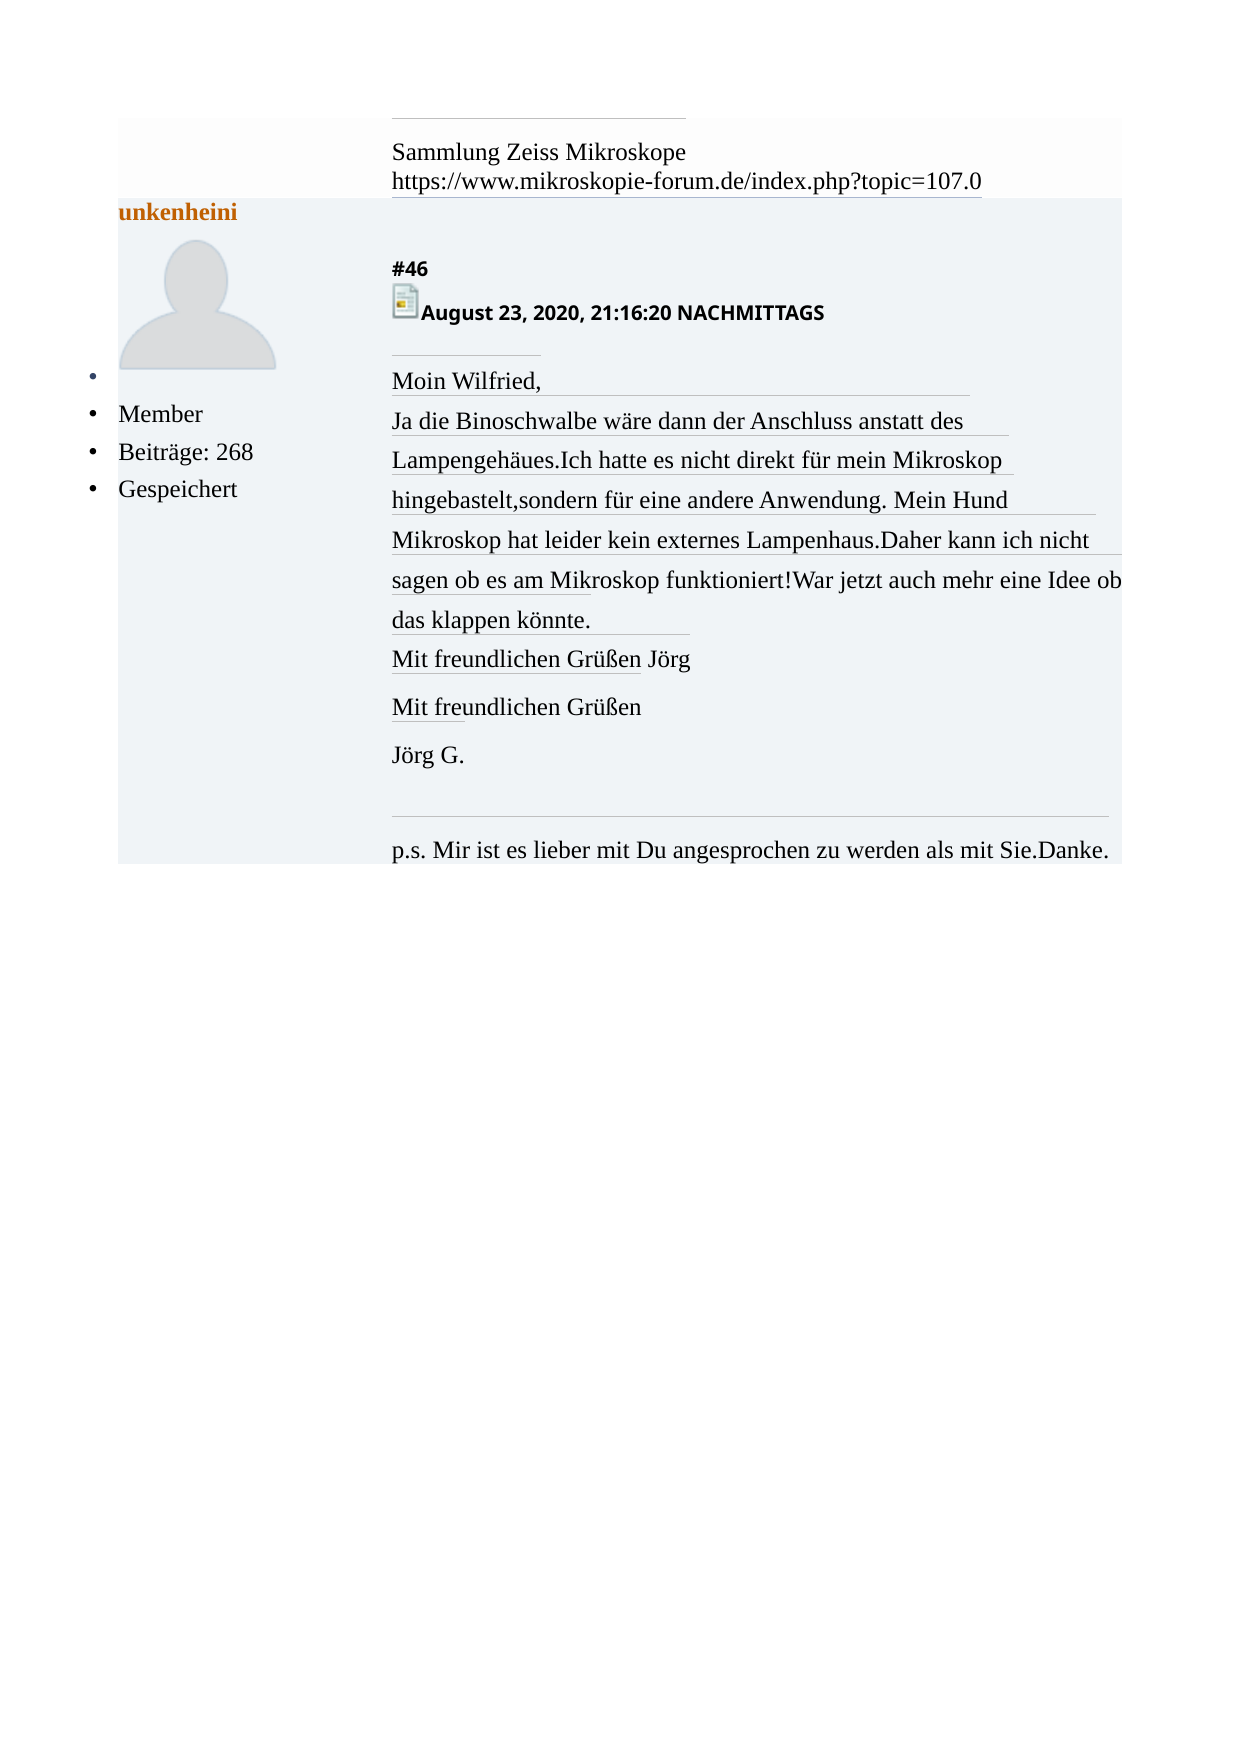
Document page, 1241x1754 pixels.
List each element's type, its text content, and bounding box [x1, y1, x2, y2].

list Gespeichert [118, 474, 368, 503]
text Mit freundlichen Grüßen Jörg G. p.s. Mir ist es lieber mit Du angesprochen zu werden als mit Sie.Danke. [392, 673, 1122, 864]
subtitle unkenheini [118, 197, 368, 226]
text Sammlung Zeiss Mikroskope https://www.mikroskopie-forum.de/index.php?topic=107.0 [392, 118, 1122, 197]
list Beiträge: 268 [118, 437, 368, 466]
picture [118, 226, 278, 386]
picture [391, 282, 421, 321]
text sagen ob es am Mikroskop funktioniert!War jetzt auch mehr eine Idee ob das klappen könnte. Mit freundlichen Grüßen Jörg [392, 555, 1122, 673]
text August 23, 2020, 21:16:20 NACHMITTAGS [392, 283, 1122, 326]
text #46 [392, 255, 1122, 283]
text Moin Wilfried, Ja die Binoschwalbe wäre dann der Anschluss anstatt des Lampengehäues.Ich hatte es nicht direkt für mein Mikroskop hingebastelt,sondern für eine andere Anwendung. Mein Hund Mikroskop hat leider kein externes Lampenhaus.Daher kann ich nicht [392, 355, 1122, 554]
list Member [118, 399, 368, 428]
